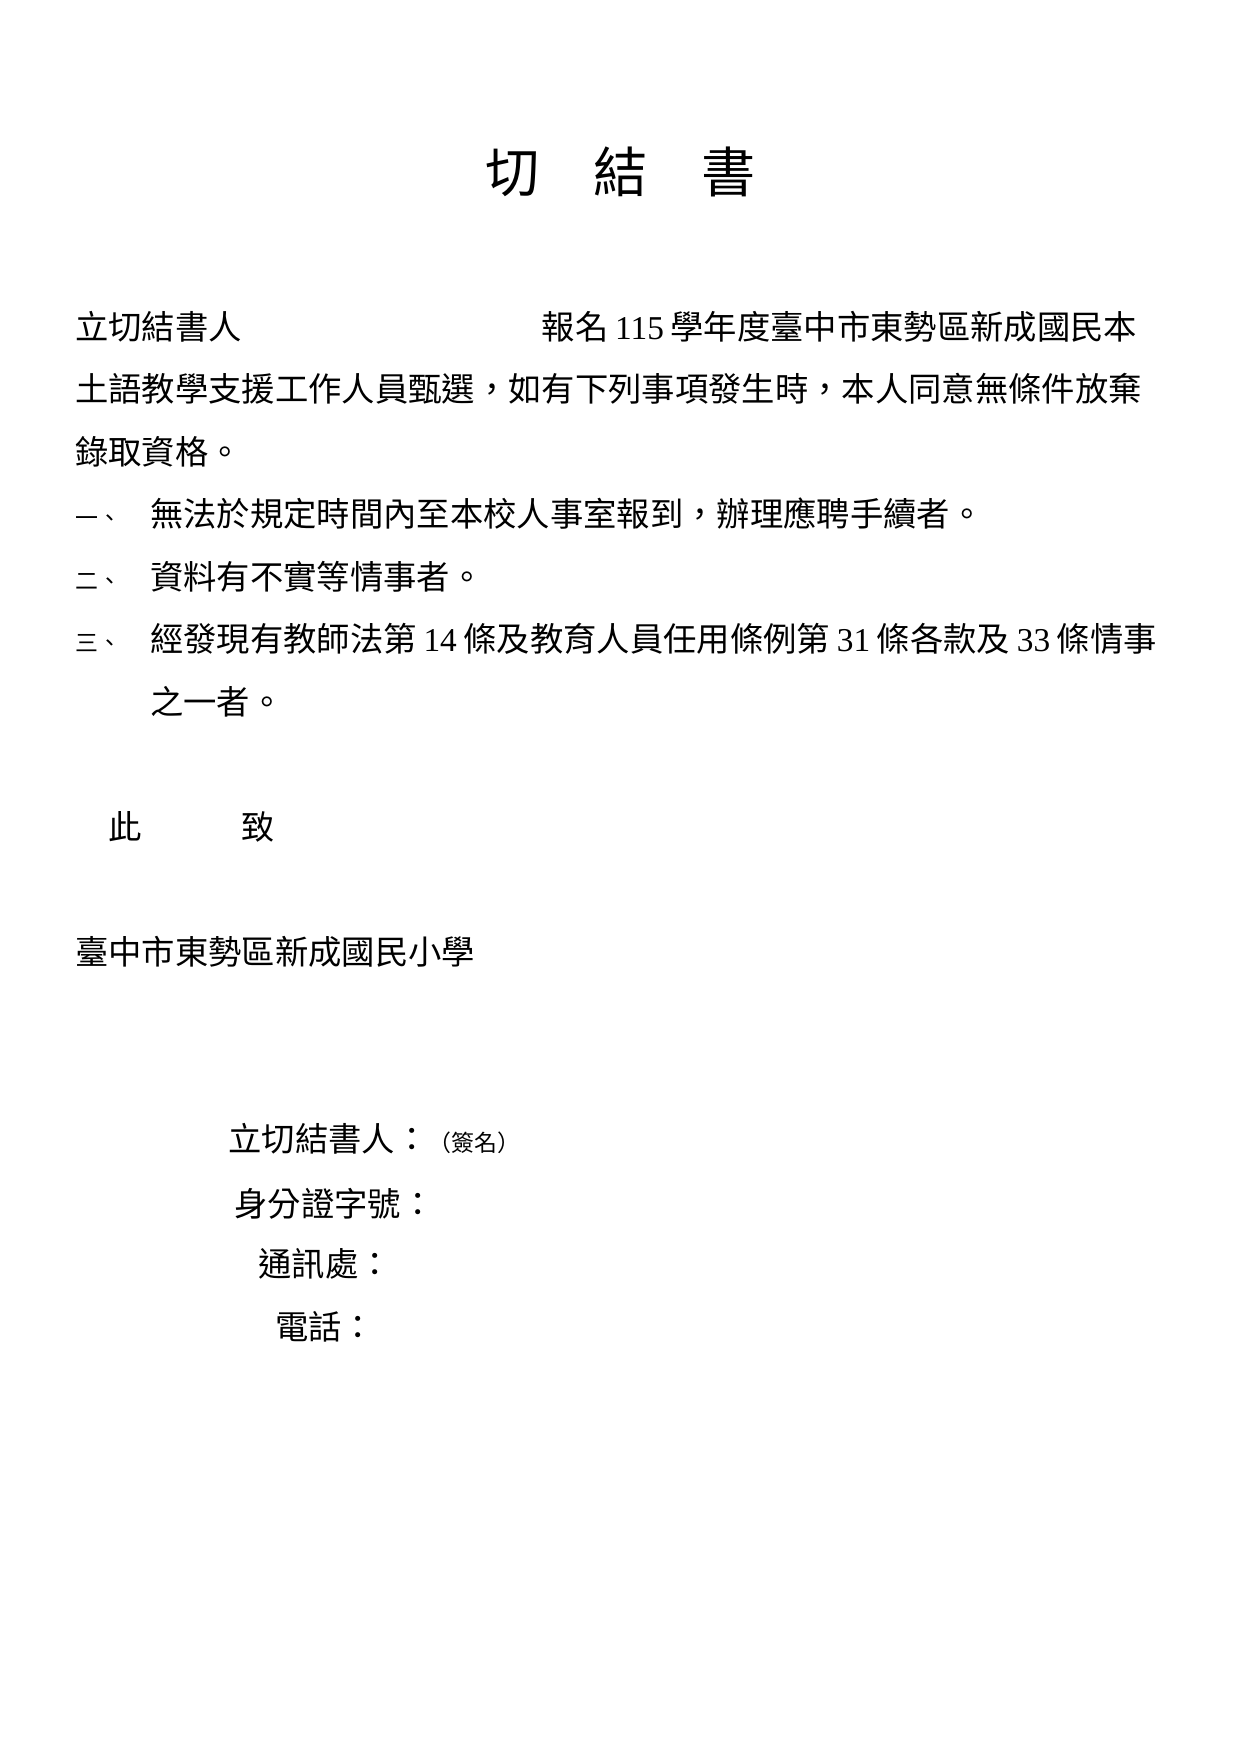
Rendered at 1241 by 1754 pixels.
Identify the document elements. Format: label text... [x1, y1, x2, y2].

text 立切結書人：（簽名） [75, 1096, 1165, 1158]
list 無法於規定時間內至本校人事室報到，辦理應聘手續者。 [75, 471, 1165, 533]
text 立切結書人 報名115學年度臺中市東勢區新成國民本土語教學支援工作人員甄選，如有下列事項發生時，本人同意無條件放棄錄取資格。 [75, 283, 1165, 471]
text 通訊處： [75, 1221, 1165, 1283]
text 身分證字號： [75, 1158, 1165, 1221]
text 臺中市東勢區新成國民小學 [75, 908, 1165, 971]
text 電話： [75, 1283, 1165, 1346]
text 切 結 書 [75, 96, 1165, 221]
list 經發現有教師法第14條及教育人員任用條例第31條各款及33條情事之一者。 [75, 596, 1165, 721]
list 資料有不實等情事者。 [75, 533, 1165, 596]
text 此 致 [75, 783, 1165, 846]
